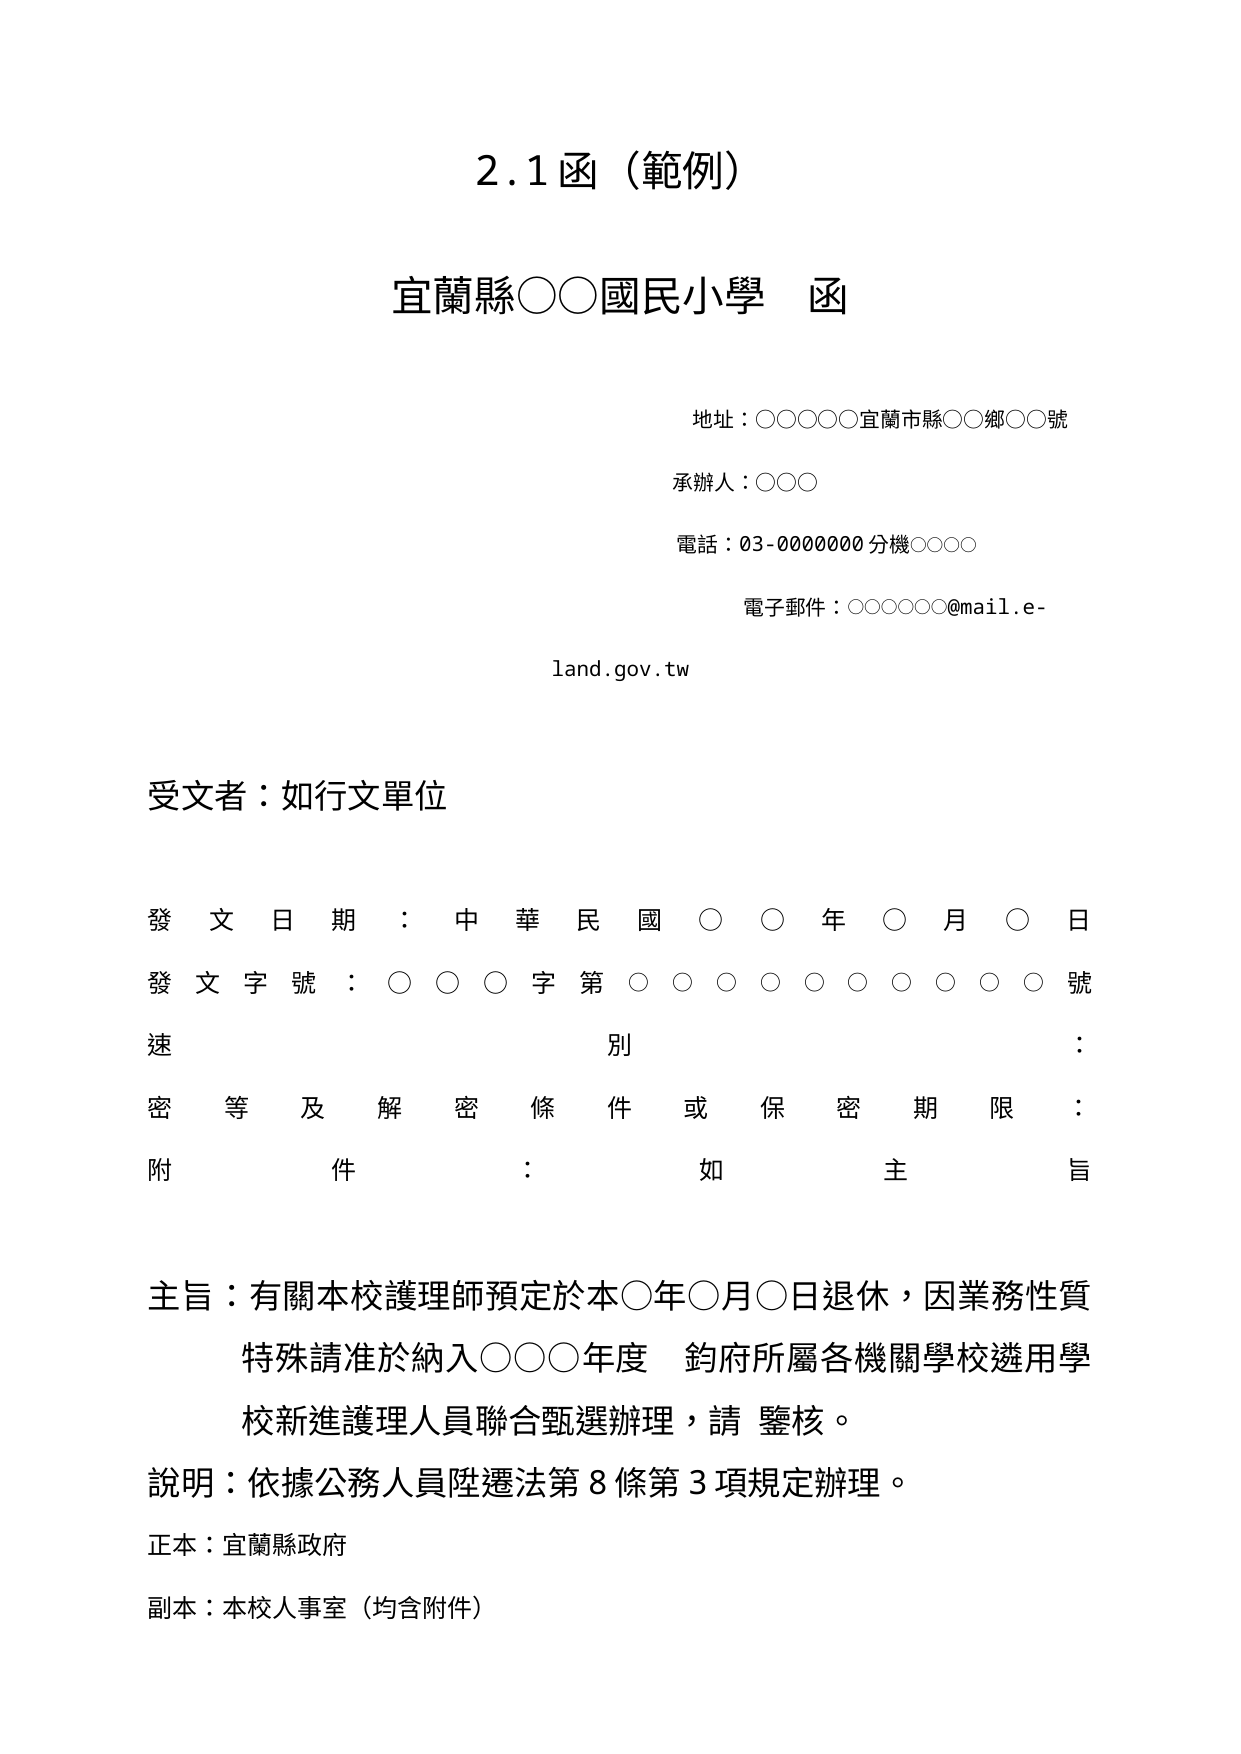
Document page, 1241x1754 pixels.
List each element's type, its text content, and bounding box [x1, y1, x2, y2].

text 受文者：如行文單位 [148, 752, 1092, 814]
text 正本：宜蘭縣政府 [148, 1502, 1092, 1564]
text 發文日期：中華民國○○年○月○日 發文字號：○○○字第○○○○○○○○○○號 速別： 密等及解密條件或保密期限： 附件：如主旨 [148, 877, 1092, 1252]
text 2.1函（範例） [148, 127, 1092, 189]
text 宜蘭縣○○國民小學 函 [148, 252, 1092, 314]
text 說明：依據公務人員陞遷法第8條第3項規定辦理。 [148, 1439, 1092, 1502]
text 地址：○○○○○宜蘭市縣○○鄉○○號 承辦人：○○○ 電話：03-0000000分機○○○○ 電子郵件：○○○○○○@mail.e-land.gov.tw [148, 314, 1092, 752]
text 副本：本校人事室（均含附件） [148, 1564, 1092, 1627]
text 主旨：有關本校護理師預定於本○年○月○日退休，因業務性質特殊請准於納入○○○年度 鈞府所屬各機關學校遴用學校新進護理人員聯合甄選辦理，請 鑒核。 [148, 1252, 1092, 1439]
